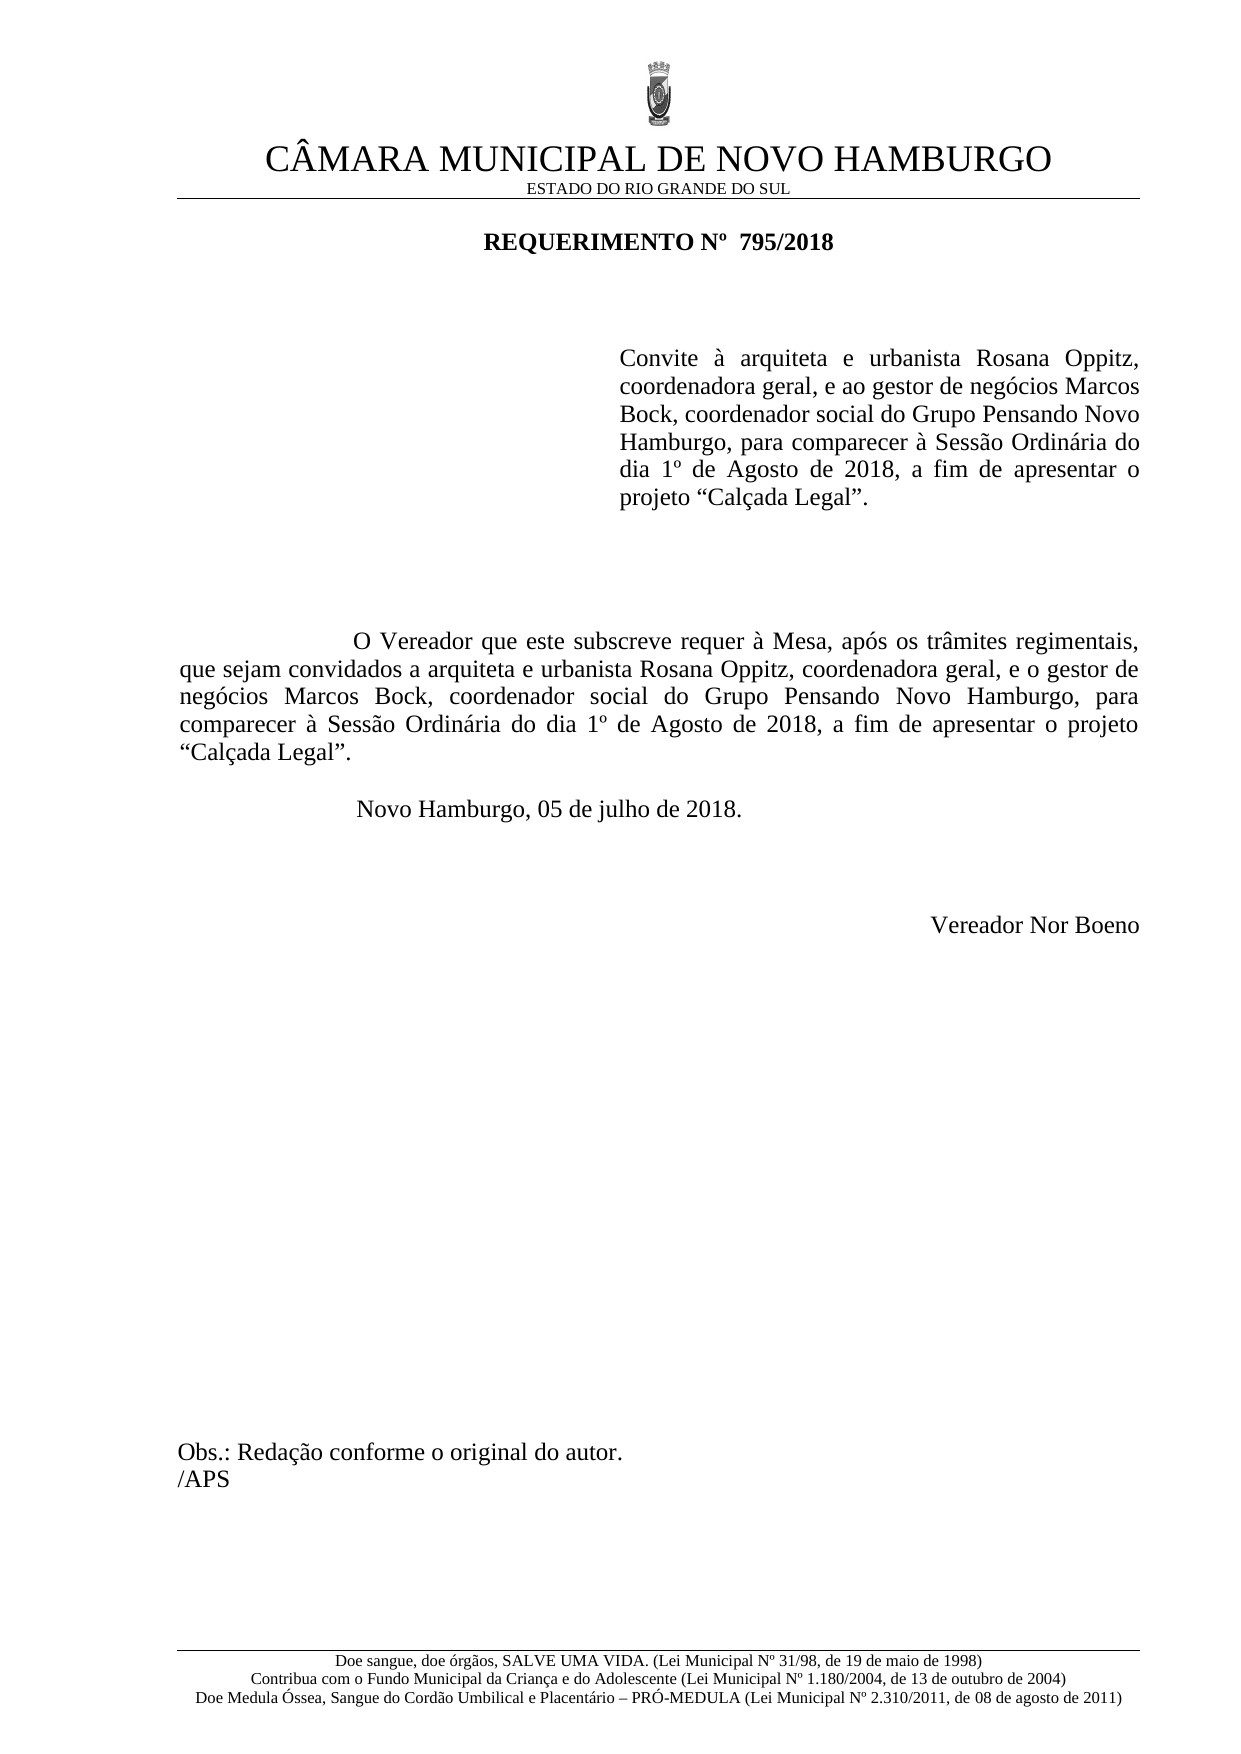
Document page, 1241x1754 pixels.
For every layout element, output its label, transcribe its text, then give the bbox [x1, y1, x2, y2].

text Novo Hamburgo, 05 de julho de 2018. [177, 795, 1140, 823]
text O Vereador que este subscreve requer à Mesa, após os trâmites regimentais, que sejam convidados a arquiteta e urbanista Rosana Oppitz, coordenadora geral, e o gestor de negócios Marcos Bock, coordenador social do Grupo Pensando Novo Hamburgo, para comparecer à Sessão Ordinária do dia 1º de Agosto de 2018, a fim de apresentar o projeto “Calçada Legal”. [179, 627, 1140, 766]
text Obs.: Redação conforme o original do autor. [177, 1438, 1140, 1466]
title REQUERIMENTO Nº 795/2018 [177, 228, 1140, 256]
text /APS [177, 1466, 1140, 1493]
text Vereador Nor Boeno [177, 911, 1140, 939]
text Convite à arquiteta e urbanista Rosana Oppitz, coordenadora geral, e ao gestor de negócios Marcos Bock, coordenador social do Grupo Pensando Novo Hamburgo, para comparecer à Sessão Ordinária do dia 1º de Agosto de 2018, a fim de apresentar o projeto “Calçada Legal”. [619, 344, 1140, 511]
